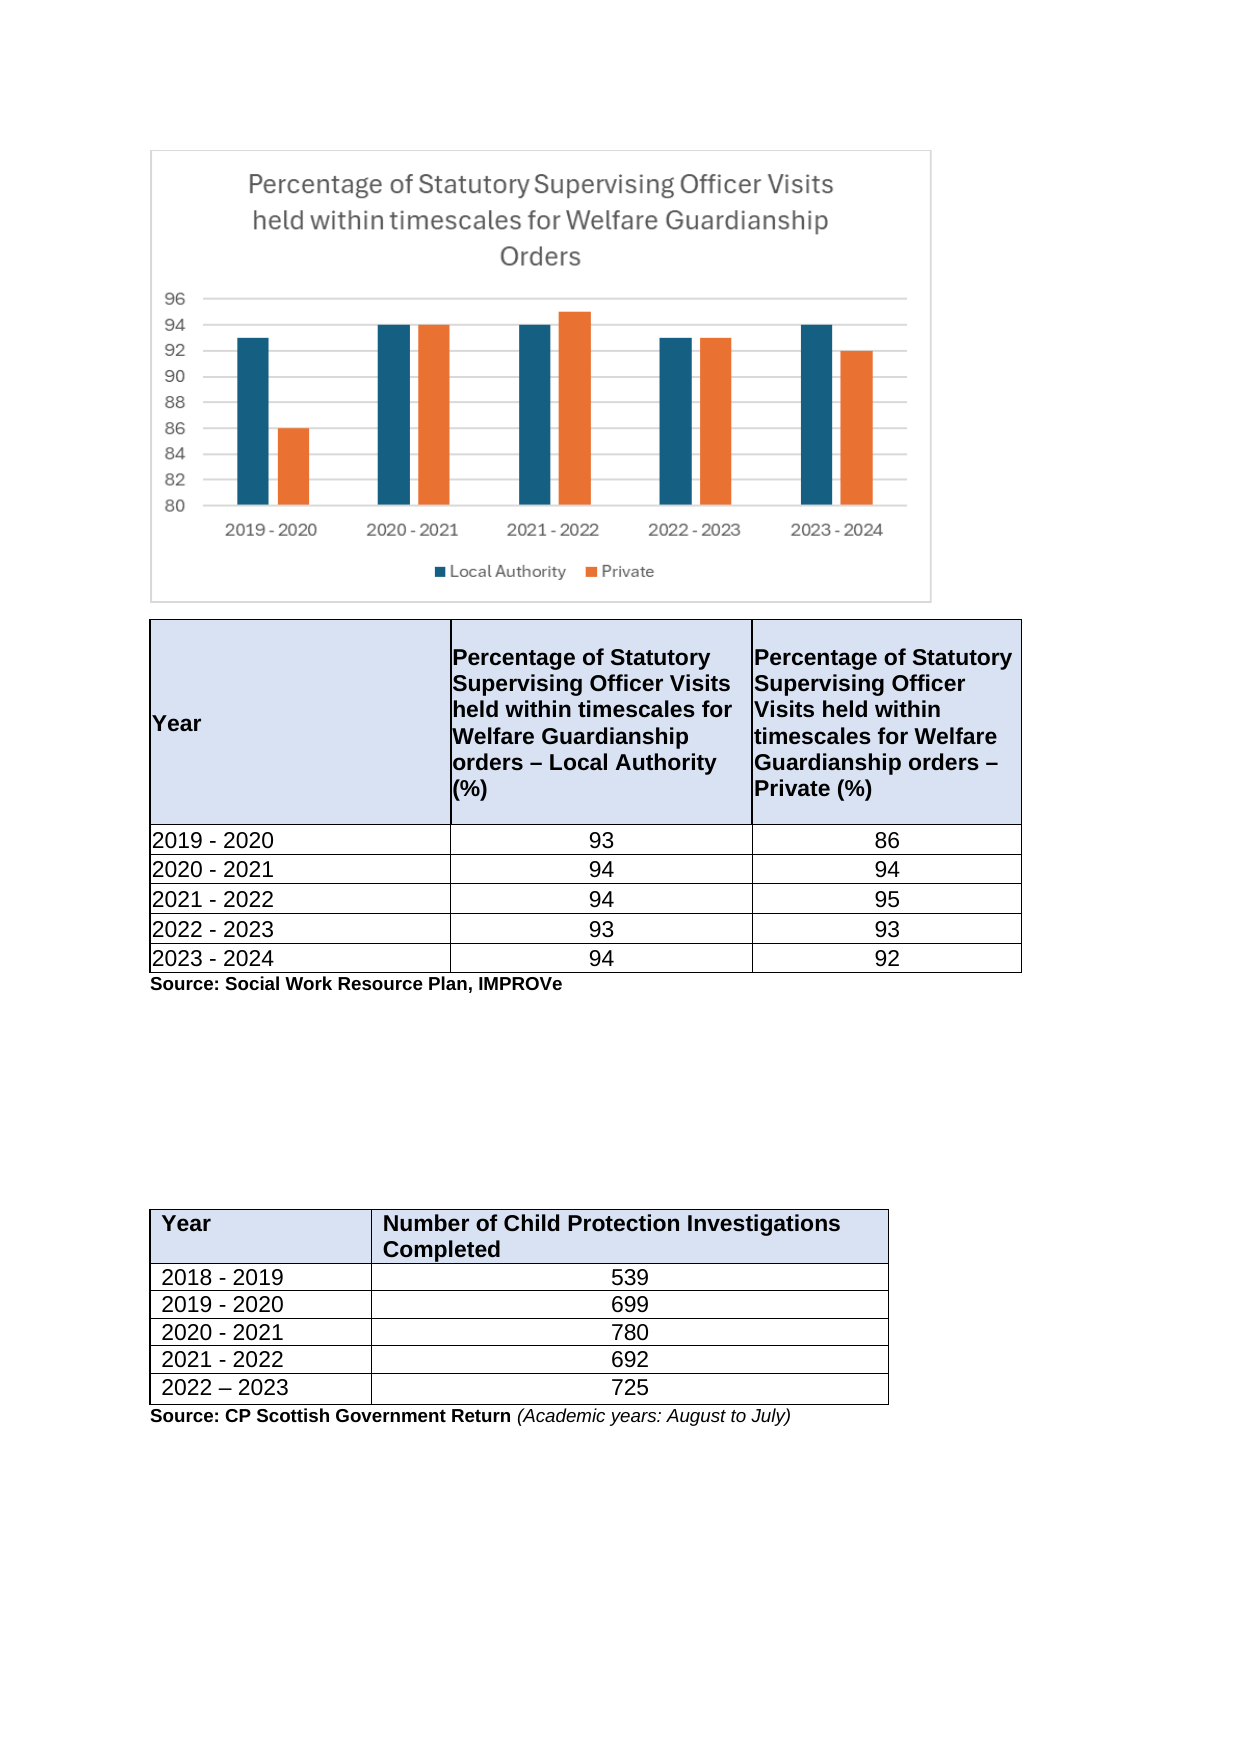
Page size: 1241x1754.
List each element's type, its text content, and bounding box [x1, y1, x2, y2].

table_cell 692 [372, 1346, 888, 1372]
table_cell 94 [451, 944, 752, 972]
table_cell 725 [372, 1374, 888, 1404]
table_header Year [151, 1210, 371, 1263]
table_cell 2018 - 2019 [151, 1264, 371, 1290]
table_cell 93 [451, 825, 752, 853]
table_cell 2019 - 2020 [151, 1291, 371, 1318]
table_cell 2021 - 2022 [151, 1346, 371, 1372]
table_cell 2019 - 2020 [151, 825, 450, 853]
table_cell 2023 - 2024 [151, 944, 450, 972]
text Source: CP Scottish Government Return (Academic years: August to July) [150, 1405, 1090, 1426]
table_cell 93 [753, 914, 1021, 942]
table_header Number of Child Protection Investigations Completed [372, 1210, 888, 1263]
table_cell 92 [753, 944, 1021, 972]
table_cell 93 [451, 914, 752, 942]
table_header Year [151, 620, 450, 824]
table_header Percentage of Statutory Supervising Officer Visits held within timescales for Welfare Guardianship orders – Local Authority (%) [452, 620, 751, 824]
table_cell 2020 - 2021 [151, 855, 450, 883]
table_cell 86 [753, 825, 1021, 853]
table_cell 94 [451, 855, 752, 883]
table_cell 94 [753, 855, 1021, 883]
table_cell 2022 - 2023 [151, 914, 450, 942]
table_cell 2022 – 2023 [151, 1374, 371, 1404]
table_cell 2021 - 2022 [151, 884, 450, 913]
table_cell 95 [753, 884, 1021, 913]
table_cell 539 [372, 1264, 888, 1290]
table_cell 2020 - 2021 [151, 1319, 371, 1345]
table_cell 94 [451, 884, 752, 913]
table_cell 780 [372, 1319, 888, 1345]
table_cell 699 [372, 1291, 888, 1318]
text Source: Social Work Resource Plan, IMPROVe [150, 973, 1090, 995]
table_header Percentage of Statutory Supervising Officer Visits held within timescales for Welfare Guardianship orders – Private (%) [753, 620, 1021, 824]
